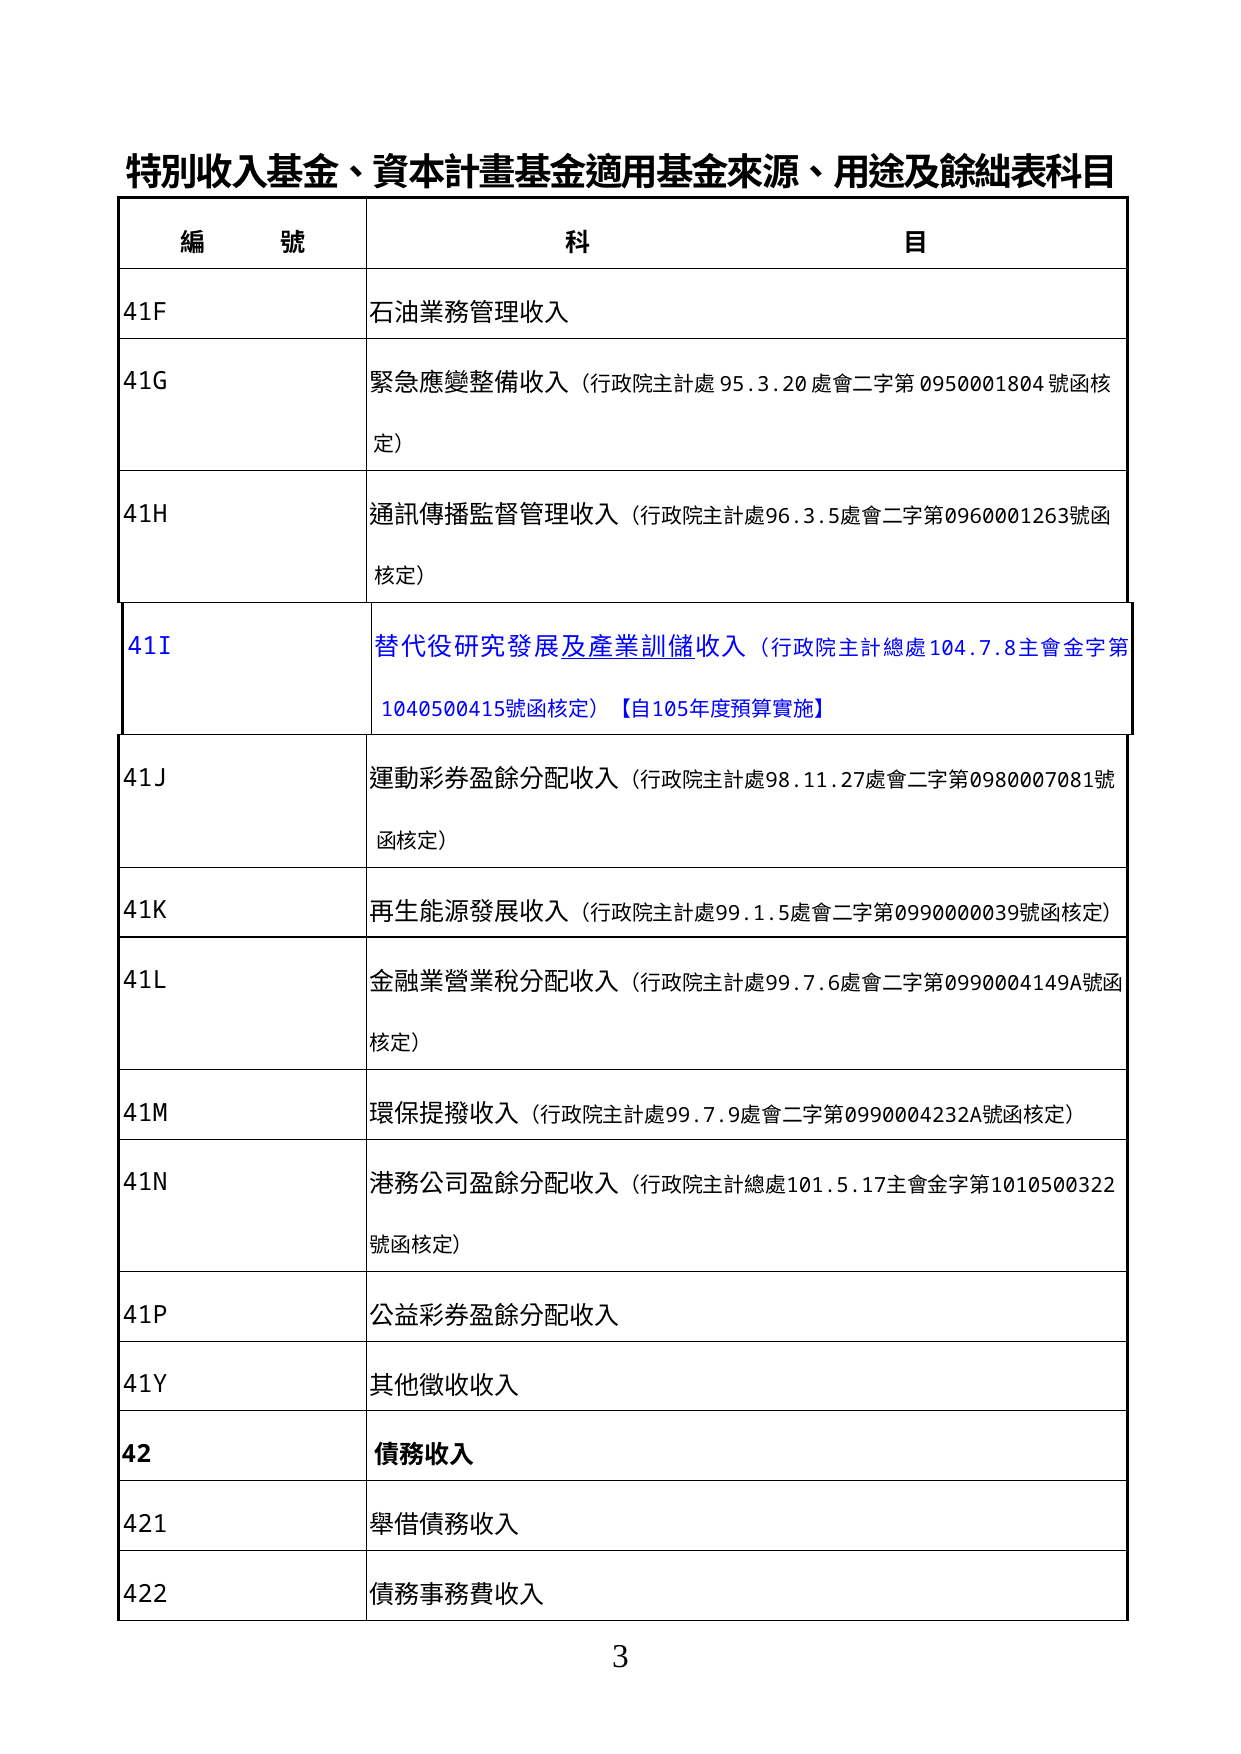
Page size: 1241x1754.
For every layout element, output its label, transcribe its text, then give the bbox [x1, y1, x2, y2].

table_cell 債務事務費收入 [367, 1551, 1126, 1620]
table_cell 公益彩券盈餘分配收入 [367, 1272, 1126, 1341]
table_cell 再生能源發展收入（行政院主計處99.1.5處會二字第0990000039號函核定） [367, 868, 1126, 936]
table_cell 41I [124, 603, 371, 734]
table_cell 替代役研究發展及產業訓儲收入（行政院主計總處104.7.8主會金字第1040500415號函核定）【自105年度預算實施】 [372, 603, 1131, 734]
table_header [1127, 127, 1132, 196]
table_cell 41J [120, 735, 366, 867]
table_cell 其他徵收收入 [367, 1342, 1126, 1410]
table_cell 環保提撥收入（行政院主計處99.7.9處會二字第0990004232A號函核定） [367, 1070, 1126, 1138]
table_cell 41L [120, 938, 366, 1069]
table_cell 編 號 [120, 199, 366, 268]
table_cell 41G [120, 339, 366, 470]
table_cell 舉借債務收入 [367, 1481, 1126, 1550]
table_cell 緊急應變整備收入（行政院主計處95.3.20處會二字第0950001804號函核定） [367, 339, 1126, 470]
table_cell 石油業務管理收入 [367, 269, 1126, 337]
table_cell 債務收入 [367, 1411, 1126, 1480]
table_header 特別收入基金、資本計畫基金適用基金來源、用途及餘絀表科目 [118, 127, 1127, 196]
table_cell 運動彩券盈餘分配收入（行政院主計處98.11.27處會二字第0980007081號函核定） [367, 735, 1126, 867]
table_cell 422 [120, 1551, 366, 1620]
table_cell 41Y [120, 1342, 366, 1410]
table_cell 42 [120, 1411, 366, 1480]
table_cell 41N [120, 1140, 366, 1271]
table_cell 通訊傳播監督管理收入（行政院主計處96.3.5處會二字第0960001263號函核定） [367, 471, 1126, 602]
table_cell 金融業營業稅分配收入（行政院主計處99.7.6處會二字第0990004149A號函核定） [367, 938, 1126, 1069]
table_cell 41K [120, 868, 366, 936]
table_cell 科 目 [367, 199, 1126, 268]
table_cell 港務公司盈餘分配收入（行政院主計總處101.5.17主會金字第1010500322號函核定） [367, 1140, 1126, 1271]
table_cell 41F [120, 269, 366, 337]
table_cell 41P [120, 1272, 366, 1341]
table_cell 421 [120, 1481, 366, 1550]
table_cell 41H [120, 471, 366, 602]
table_cell 41M [120, 1070, 366, 1138]
